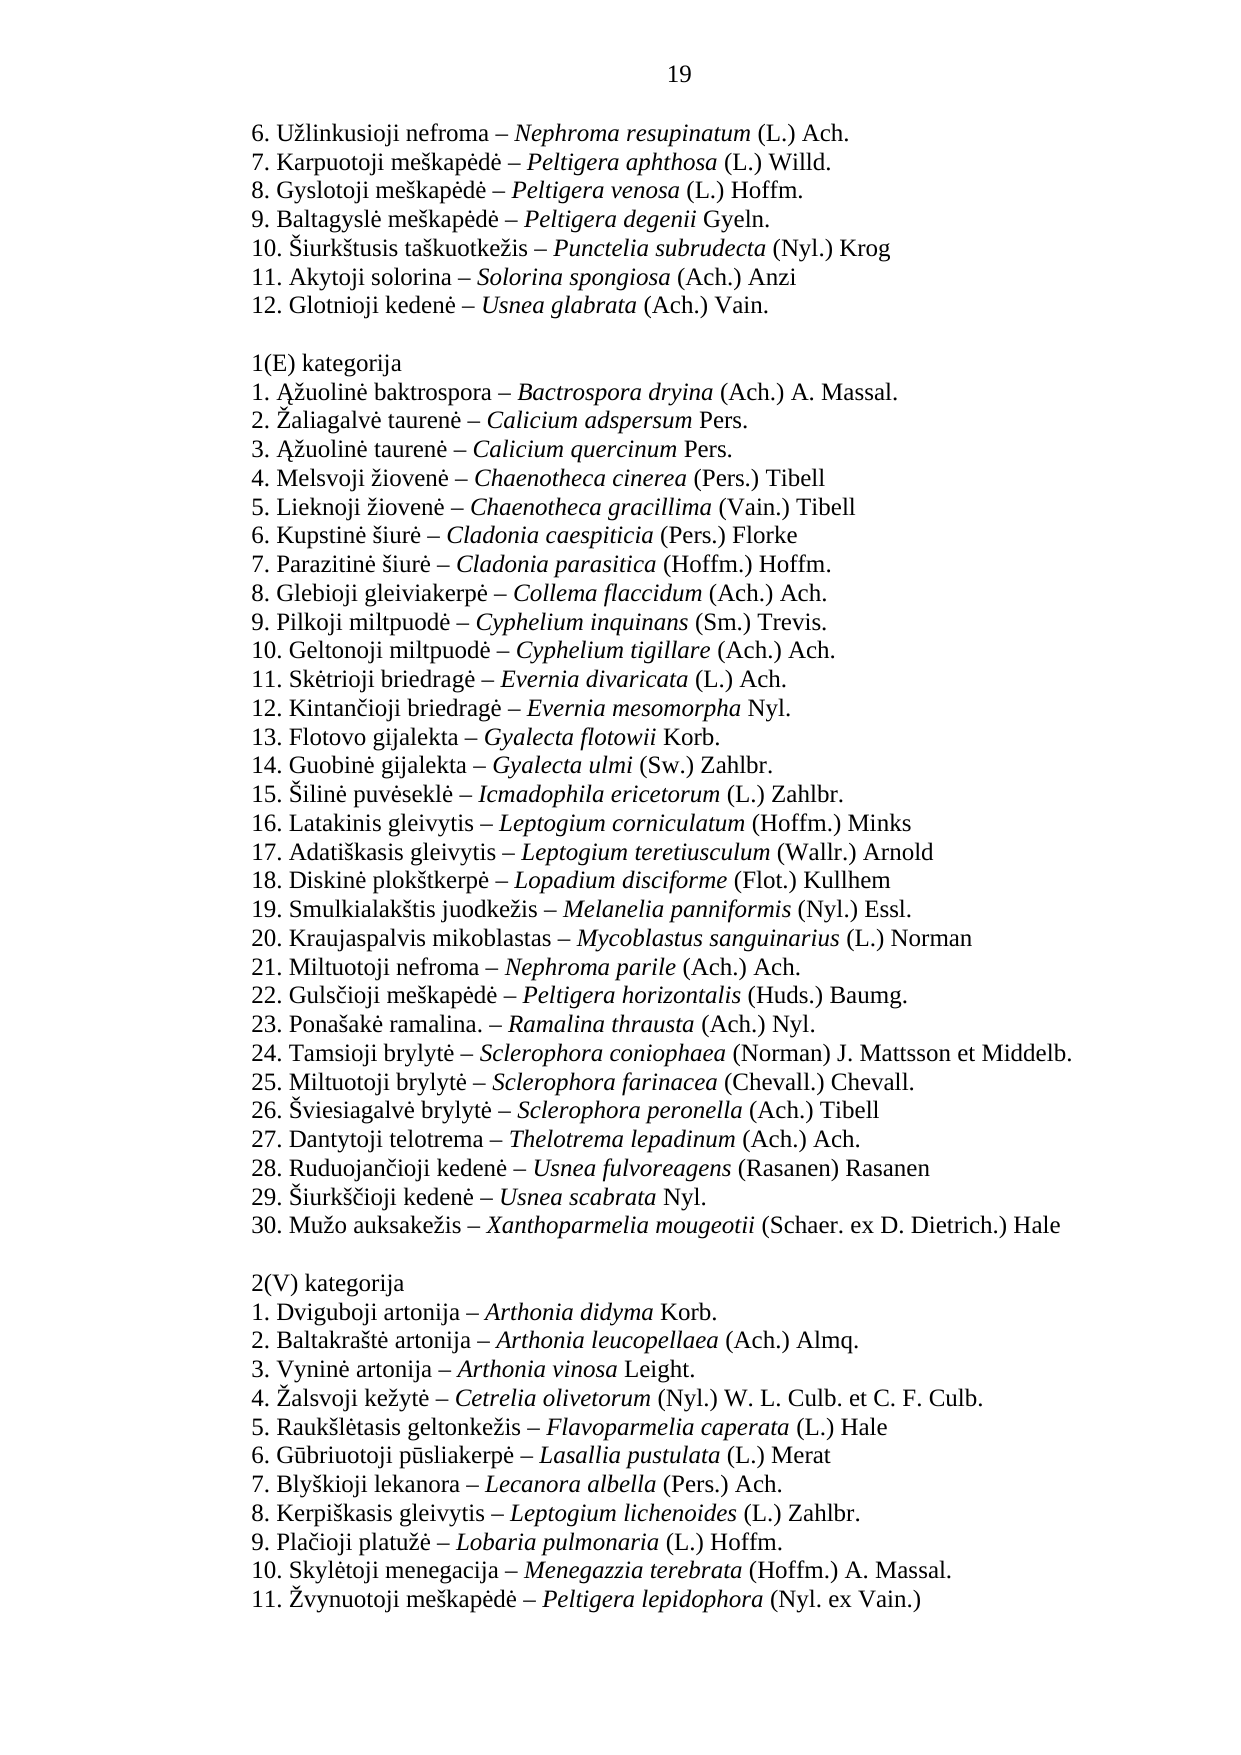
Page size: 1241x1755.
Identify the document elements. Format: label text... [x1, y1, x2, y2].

text 14. Guobinė gijalekta – Gyalecta ulmi (Sw.) Zahlbr. [177, 751, 1181, 779]
text 2(V) kategorija [177, 1268, 1181, 1297]
text 21. Miltuotoji nefroma – Nephroma parile (Ach.) Ach. [177, 952, 1181, 981]
text 6. Kupstinė šiurė – Cladonia caespiticia (Pers.) Florke [177, 521, 1181, 549]
text 23. Ponašakė ramalina. – Ramalina thrausta (Ach.) Nyl. [177, 1009, 1181, 1038]
text 20. Kraujaspalvis mikoblastas – Mycoblastus sanguinarius (L.) Norman [177, 923, 1181, 952]
text 8. Gyslotoji meškapėdė – Peltigera venosa (L.) Hoffm. [177, 176, 1181, 204]
text 8. Kerpiškasis gleivytis – Leptogium lichenoides (L.) Zahlbr. [177, 1498, 1181, 1527]
text 17. Adatiškasis gleivytis – Leptogium teretiusculum (Wallr.) Arnold [177, 837, 1181, 866]
text 26. Šviesiagalvė brylytė – Sclerophora peronella (Ach.) Tibell [177, 1096, 1181, 1124]
text 1. Ąžuolinė baktrospora – Bactrospora dryina (Ach.) A. Massal. [177, 377, 1181, 406]
text 19. Smulkialakštis juodkežis – Melanelia panniformis (Nyl.) Essl. [177, 894, 1181, 923]
text 7. Karpuotoji meškapėdė – Peltigera aphthosa (L.) Willd. [177, 147, 1181, 176]
text 2. Baltakraštė artonija – Arthonia leucopellaea (Ach.) Almq. [177, 1326, 1181, 1354]
text 11. Žvynuotoji meškapėdė – Peltigera lepidophora (Nyl. ex Vain.) [177, 1584, 1181, 1613]
text 11. Skėtrioji briedragė – Evernia divaricata (L.) Ach. [177, 664, 1181, 693]
text 2. Žaliagalvė taurenė – Calicium adspersum Pers. [177, 406, 1181, 434]
text 1(E) kategorija [177, 348, 1181, 377]
text 10. Geltonoji miltpuodė – Cyphelium tigillare (Ach.) Ach. [177, 636, 1181, 664]
text 4. Žalsvoji kežytė – Cetrelia olivetorum (Nyl.) W. L. Culb. et C. F. Culb. [177, 1383, 1181, 1412]
text 10. Šiurkštusis taškuotkežis – Punctelia subrudecta (Nyl.) Krog [177, 233, 1181, 262]
text 6. Užlinkusioji nefroma – Nephroma resupinatum (L.) Ach. [177, 118, 1181, 147]
text 11. Akytoji solorina – Solorina spongiosa (Ach.) Anzi [177, 262, 1181, 291]
text 7. Parazitinė šiurė – Cladonia parasitica (Hoffm.) Hoffm. [177, 549, 1181, 578]
text 12. Glotnioji kedenė – Usnea glabrata (Ach.) Vain. [177, 291, 1181, 319]
text 9. Plačioji platužė – Lobaria pulmonaria (L.) Hoffm. [177, 1527, 1181, 1556]
text 18. Diskinė plokštkerpė – Lopadium disciforme (Flot.) Kullhem [177, 866, 1181, 894]
text 22. Gulsčioji meškapėdė – Peltigera horizontalis (Huds.) Baumg. [177, 981, 1181, 1009]
text 16. Latakinis gleivytis – Leptogium corniculatum (Hoffm.) Minks [177, 808, 1181, 837]
text 5. Lieknoji žiovenė – Chaenotheca gracillima (Vain.) Tibell [177, 492, 1181, 521]
text 28. Ruduojančioji kedenė – Usnea fulvoreagens (Rasanen) Rasanen [177, 1153, 1181, 1182]
text 6. Gūbriuotoji pūsliakerpė – Lasallia pustulata (L.) Merat [177, 1441, 1181, 1469]
text 8. Glebioji gleiviakerpė – Collema flaccidum (Ach.) Ach. [177, 578, 1181, 607]
text 25. Miltuotoji brylytė – Sclerophora farinacea (Chevall.) Chevall. [177, 1067, 1181, 1096]
text 9. Pilkoji miltpuodė – Cyphelium inquinans (Sm.) Trevis. [177, 607, 1181, 636]
text 1. Dviguboji artonija – Arthonia didyma Korb. [177, 1297, 1181, 1326]
text 15. Šilinė puvėseklė – Icmadophila ericetorum (L.) Zahlbr. [177, 779, 1181, 808]
text 3. Ąžuolinė taurenė – Calicium quercinum Pers. [177, 434, 1181, 463]
text 27. Dantytoji telotrema – Thelotrema lepadinum (Ach.) Ach. [177, 1124, 1181, 1153]
text 13. Flotovo gijalekta – Gyalecta flotowii Korb. [177, 722, 1181, 751]
text 9. Baltagyslė meškapėdė – Peltigera degenii Gyeln. [177, 204, 1181, 233]
text 29. Šiurkščioji kedenė – Usnea scabrata Nyl. [177, 1182, 1181, 1211]
text 12. Kintančioji briedragė – Evernia mesomorpha Nyl. [177, 693, 1181, 722]
text 24. Tamsioji brylytė – Sclerophora coniophaea (Norman) J. Mattsson et Middelb. [177, 1038, 1181, 1067]
text 30. Mužo auksakežis – Xanthoparmelia mougeotii (Schaer. ex D. Dietrich.) Hale [177, 1211, 1181, 1239]
text 5. Raukšlėtasis geltonkežis – Flavoparmelia caperata (L.) Hale [177, 1412, 1181, 1441]
text 10. Skylėtoji menegacija – Menegazzia terebrata (Hoffm.) A. Massal. [177, 1556, 1181, 1584]
text 3. Vyninė artonija – Arthonia vinosa Leight. [177, 1354, 1181, 1383]
text 7. Blyškioji lekanora – Lecanora albella (Pers.) Ach. [177, 1469, 1181, 1498]
text 4. Melsvoji žiovenė – Chaenotheca cinerea (Pers.) Tibell [177, 463, 1181, 492]
